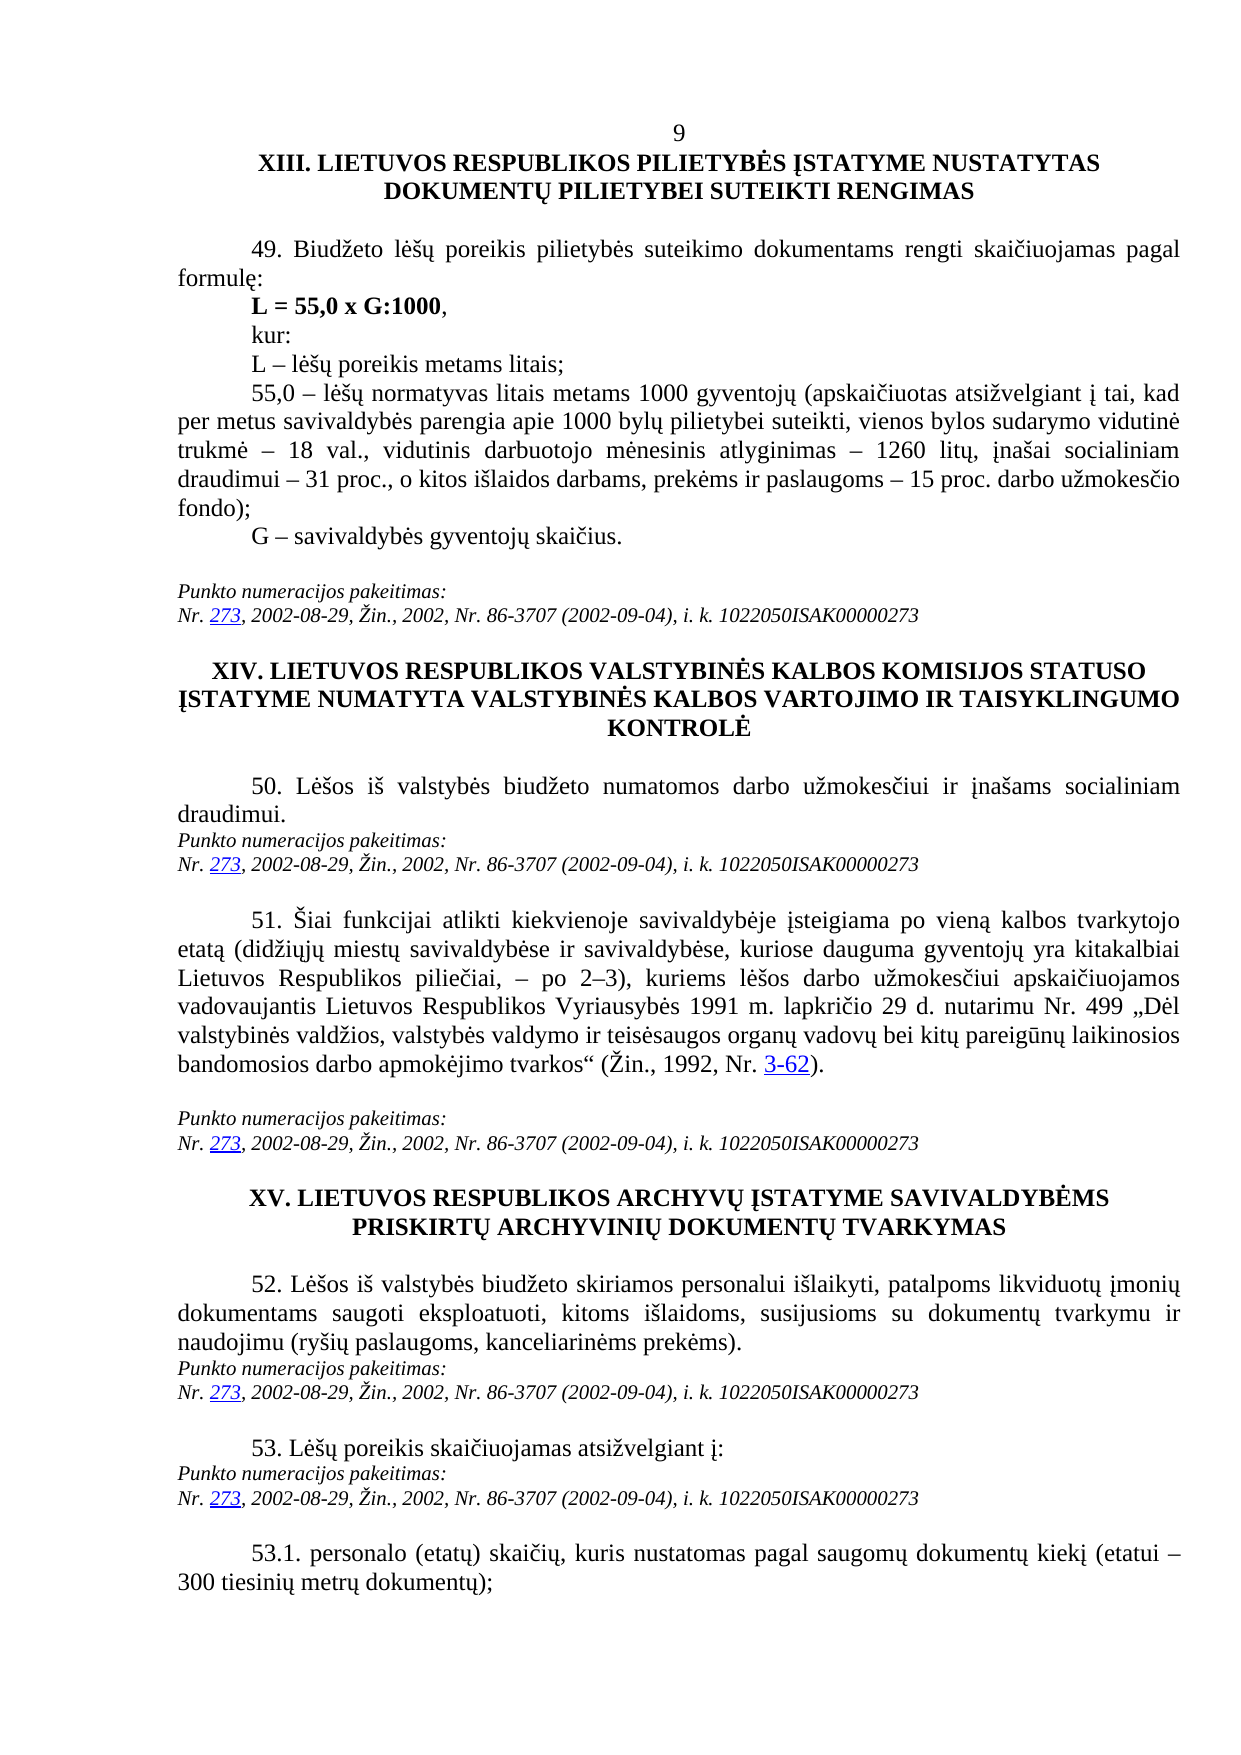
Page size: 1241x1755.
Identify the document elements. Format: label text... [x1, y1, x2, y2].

text Nr. 273, 2002-08-29, Žin., 2002, Nr. 86-3707 (2002-09-04), i. k. 1022050ISAK00000273 [177, 1130, 1181, 1154]
text Punkto numeracijos pakeitimas: [177, 828, 1181, 852]
text 53.1. personalo (etatų) skaičių, kuris nustatomas pagal saugomų dokumentų kiekį (etatui – 300 tiesinių metrų dokumentų); [177, 1538, 1181, 1596]
text 49. Biudžeto lėšų poreikis pilietybės suteikimo dokumentams rengti skaičiuojamas pagal formulę: [177, 234, 1181, 291]
text XIV. LIETUVOS RESPUBLIKOS VALSTYBINĖS KALBOS KOMISIJOS STATUSO ĮSTATYME NUMATYTA VALSTYBINĖS KALBOS VARTOJIMO IR TAISYKLINGUMO KONTROLĖ [177, 656, 1181, 742]
text XV. LIETUVOS RESPUBLIKOS ARCHYVŲ ĮSTATYME SAVIVALDYBĖMS PRISKIRTŲ ARCHYVINIŲ DOKUMENTŲ TVARKYMAS [177, 1183, 1181, 1241]
text 51. Šiai funkcijai atlikti kiekvienoje savivaldybėje įsteigiama po vieną kalbos tvarkytojo etatą (didžiųjų miestų savivaldybėse ir savivaldybėse, kuriose dauguma gyventojų yra kitakalbiai Lietuvos Respublikos piliečiai, – po 2–3), kuriems lėšos darbo užmokesčiui apskaičiuojamos vadovaujantis Lietuvos Respublikos Vyriausybės 1991 m. lapkričio 29 d. nutarimu Nr. 499 „Dėl valstybinės valdžios, valstybės valdymo ir teisėsaugos organų vadovų bei kitų pareigūnų laikinosios bandomosios darbo apmokėjimo tvarkos“ (Žin., 1992, Nr. 3-62). [177, 905, 1181, 1078]
text Punkto numeracijos pakeitimas: [177, 1356, 1181, 1380]
text Nr. 273, 2002-08-29, Žin., 2002, Nr. 86-3707 (2002-09-04), i. k. 1022050ISAK00000273 [177, 1485, 1181, 1509]
text XIII. LIETUVOS RESPUBLIKOS PILIETYBĖS ĮSTATYME NUSTATYTAS DOKUMENTŲ PILIETYBEI SUTEIKTI RENGIMAS [177, 148, 1181, 205]
text Punkto numeracijos pakeitimas: [177, 1461, 1181, 1485]
text L – lėšų poreikis metams litais; [177, 349, 1181, 378]
text Nr. 273, 2002-08-29, Žin., 2002, Nr. 86-3707 (2002-09-04), i. k. 1022050ISAK00000273 [177, 852, 1181, 876]
text 52. Lėšos iš valstybės biudžeto skiriamos personalui išlaikyti, patalpoms likviduotų įmonių dokumentams saugoti eksploatuoti, kitoms išlaidoms, susijusioms su dokumentų tvarkymu ir naudojimu (ryšių paslaugoms, kanceliarinėms prekėms). [177, 1269, 1181, 1356]
text L = 55,0 x G:1000, [177, 291, 1181, 320]
text 55,0 – lėšų normatyvas litais metams 1000 gyventojų (apskaičiuotas atsižvelgiant į tai, kad per metus savivaldybės parengia apie 1000 bylų pilietybei suteikti, vienos bylos sudarymo vidutinė trukmė – 18 val., vidutinis darbuotojo mėnesinis atlyginimas – 1260 litų, įnašai socialiniam draudimui – 31 proc., o kitos išlaidos darbams, prekėms ir paslaugoms – 15 proc. darbo užmokesčio fondo); [177, 378, 1181, 521]
text Punkto numeracijos pakeitimas: [177, 1106, 1181, 1130]
text Nr. 273, 2002-08-29, Žin., 2002, Nr. 86-3707 (2002-09-04), i. k. 1022050ISAK00000273 [177, 1380, 1181, 1404]
text 53. Lėšų poreikis skaičiuojamas atsižvelgiant į: [177, 1433, 1181, 1461]
text Punkto numeracijos pakeitimas: [177, 579, 1181, 603]
text Nr. 273, 2002-08-29, Žin., 2002, Nr. 86-3707 (2002-09-04), i. k. 1022050ISAK00000273 [177, 603, 1181, 627]
text kur: [177, 320, 1181, 349]
text 50. Lėšos iš valstybės biudžeto numatomos darbo užmokesčiui ir įnašams socialiniam draudimui. [177, 771, 1181, 828]
text G – savivaldybės gyventojų skaičius. [177, 521, 1181, 550]
